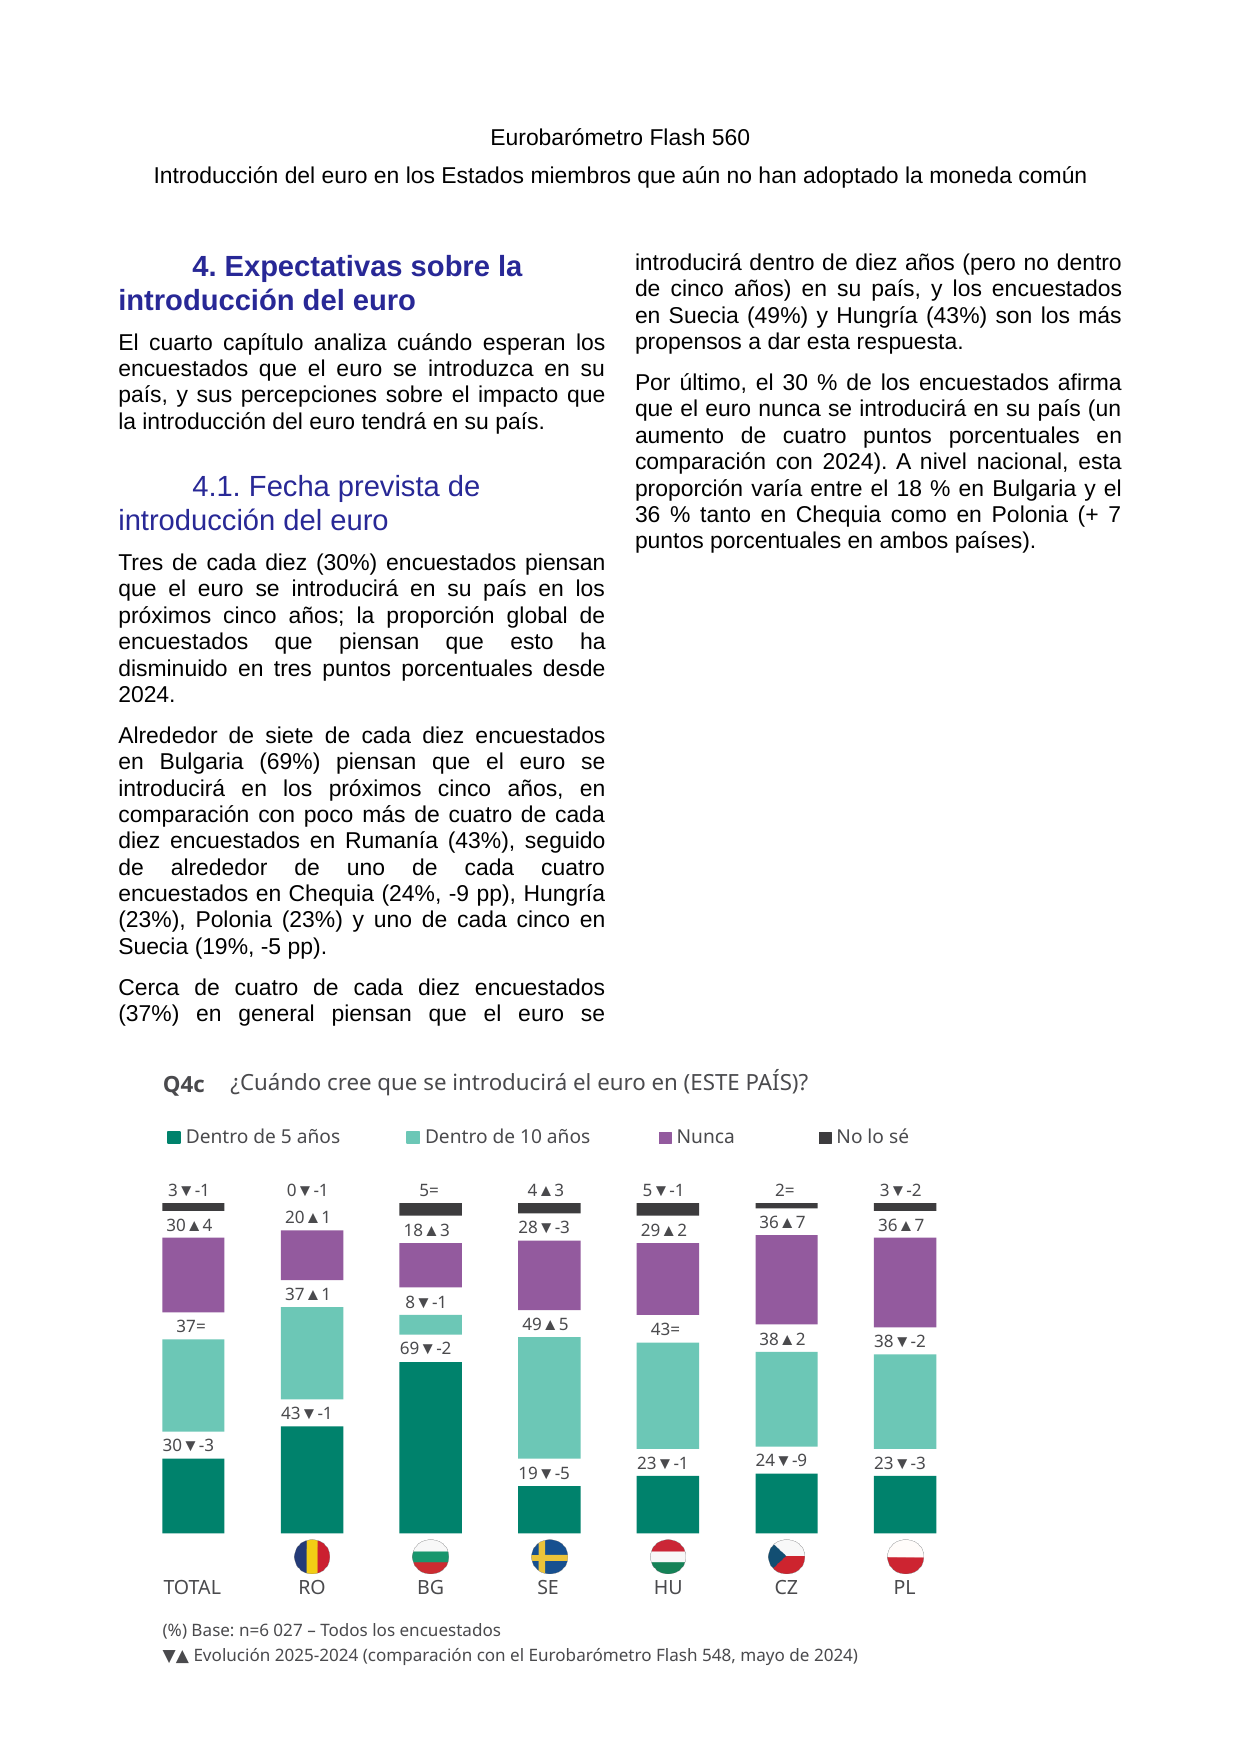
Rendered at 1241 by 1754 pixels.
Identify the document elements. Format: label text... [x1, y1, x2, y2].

text Tres de cada diez (30%) encuestados piensan que el euro se introducirá en su país en los próximos cinco años; la proporción global de encuestados que piensan que esto ha disminuido en tres puntos porcentuales desde 2024. [118, 549, 605, 707]
text introducirá dentro de diez años (pero no dentro de cinco años) en su país, y los encuestados en Suecia (49%) y Hungría (43%) son los más propensos a dar esta respuesta. [635, 249, 1122, 354]
picture [887, 1539, 924, 1574]
text Cerca de cuatro de cada diez encuestados (37%) en general piensan que el euro se [118, 973, 605, 1026]
picture [650, 1539, 686, 1574]
text El cuarto capítulo analiza cuándo esperan los encuestados que el euro se introduzca en su país, y sus percepciones sobre el impacto que la introducción del euro tendrá en su país. [118, 329, 605, 434]
picture [531, 1539, 568, 1574]
text Por último, el 30 % de los encuestados afirma que el euro nunca se introducirá en su país (un aumento de cuatro puntos porcentuales en comparación con 2024). A nivel nacional, esta proporción varía entre el 18 % en Bulgaria y el 36 % tanto en Chequia como en Polonia (+ 7 puntos porcentuales en ambos países). [635, 369, 1122, 553]
text Alrededor de siete de cada diez encuestados en Bulgaria (69%) piensan que el euro se introducirá en los próximos cinco años, en comparación con poco más de cuatro de cada diez encuestados en Rumanía (43%), seguido de alrededor de uno de cada cuatro encuestados en Chequia (24%, -9 pp), Hungría (23%), Polonia (23%) y uno de cada cinco en Suecia (19%, -5 pp). [118, 722, 605, 959]
picture [412, 1539, 449, 1574]
subtitle 4.1. Fecha prevista de introducción del euro [118, 469, 605, 537]
picture [768, 1539, 805, 1574]
subtitle 4. Expectativas sobre la introducción del euro [118, 249, 605, 316]
picture [294, 1539, 330, 1574]
